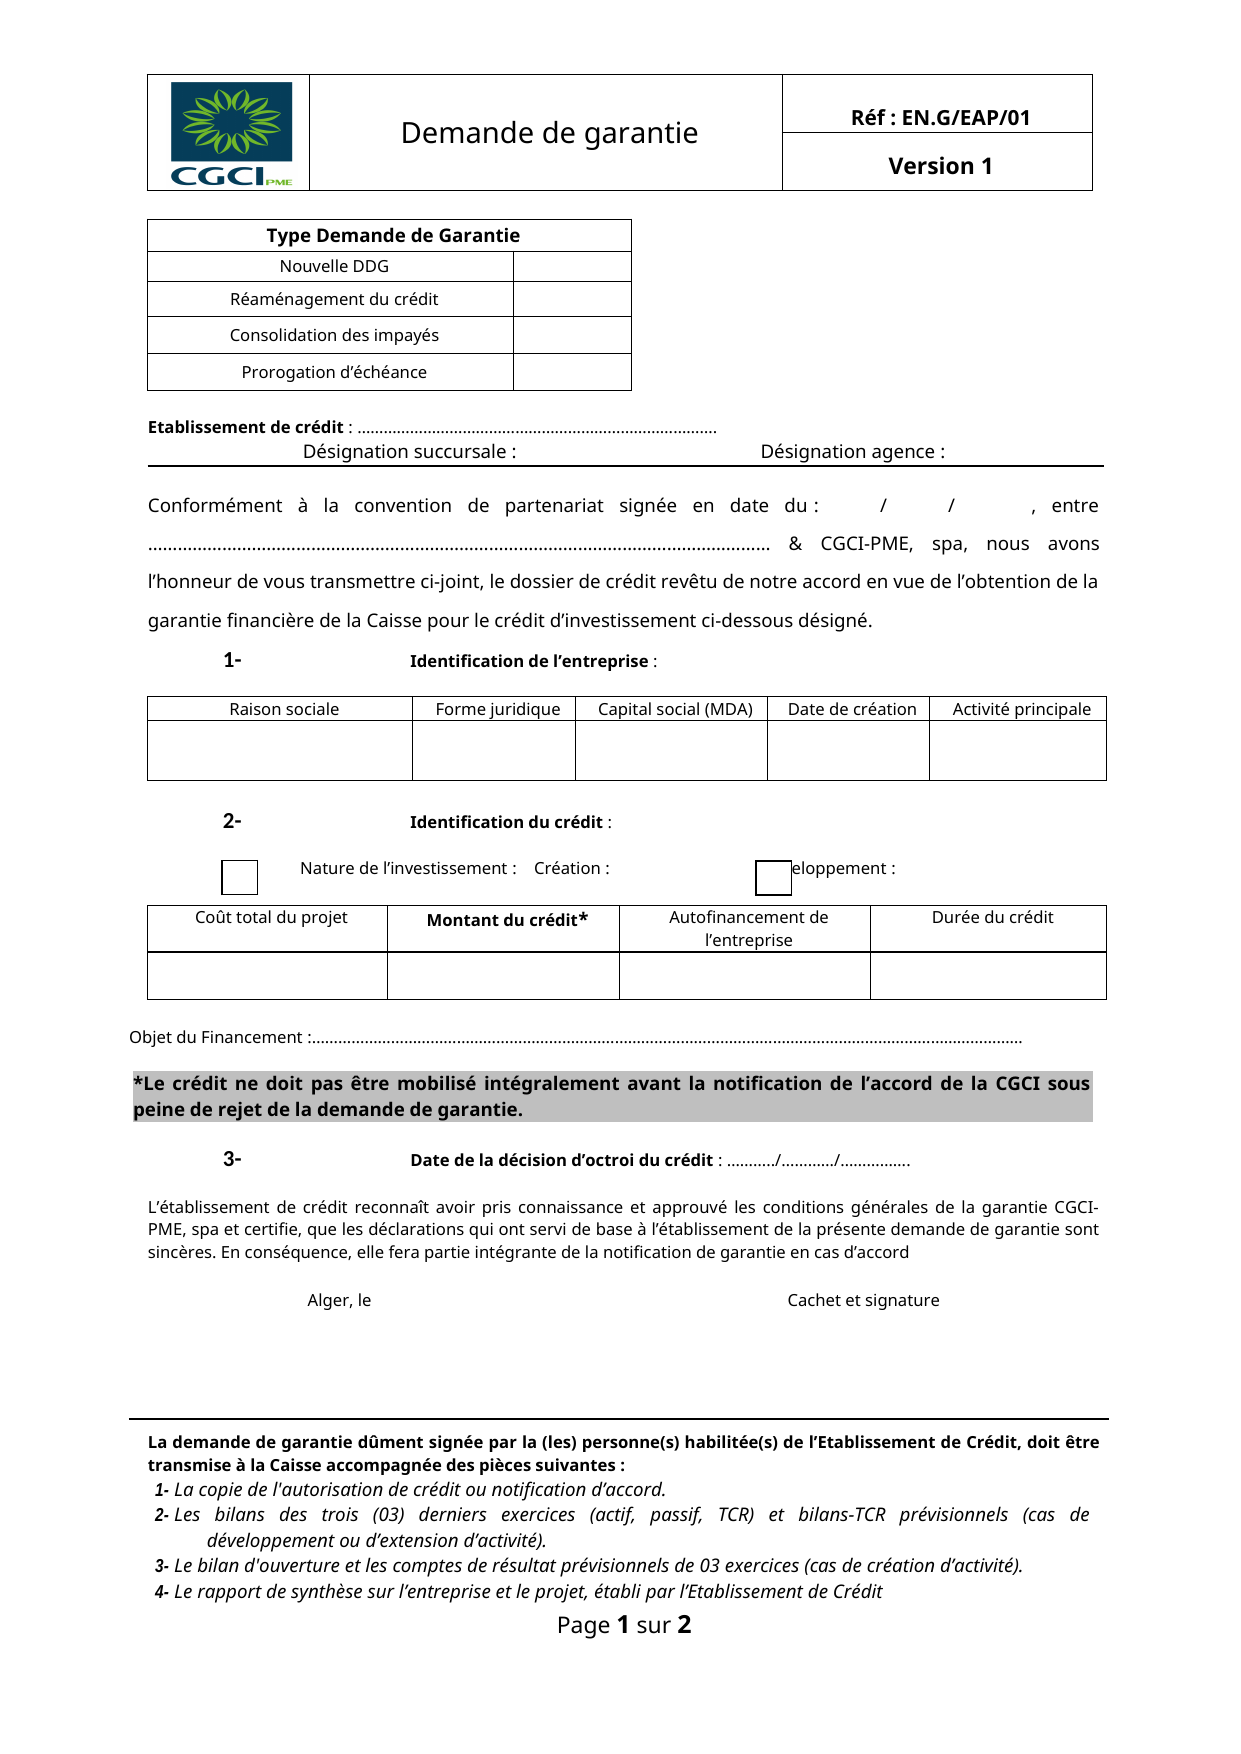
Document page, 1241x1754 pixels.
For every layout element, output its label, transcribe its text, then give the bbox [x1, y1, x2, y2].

table_header Date de création [768, 697, 929, 720]
list Le bilan d'ouverture et les comptes de résultat prévisionnels de 03 exercices (cas de création d’activité). [155, 1552, 1093, 1578]
text Etablissement de crédit : ………………………………………………………………………. [148, 416, 1100, 439]
table_cell [930, 721, 1106, 779]
table_header Durée du crédit [871, 906, 1106, 951]
table_cell [514, 282, 631, 316]
table_header Montant du crédit* [388, 906, 619, 951]
text *Le crédit ne doit pas être mobilisé intégralement avant la notification de l’accord de la CGCI sous peine de rejet de la demande de garantie. [133, 1071, 1093, 1122]
list Identification de l’entreprise : [223, 645, 1093, 673]
table_cell [576, 721, 767, 779]
table_header Capital social (MDA) [576, 697, 767, 720]
table_cell [514, 354, 631, 389]
table_cell Prorogation d’échéance [148, 354, 513, 389]
list Date de la décision d’octroi du crédit : ………../…………/……………. [223, 1144, 1093, 1172]
table_cell [620, 953, 870, 999]
table_cell [148, 953, 387, 999]
list Identification du crédit : [223, 806, 1093, 834]
table_cell [514, 317, 631, 353]
list La copie de l'autorisation de crédit ou notification d’accord. [155, 1476, 1093, 1501]
text La demande de garantie dûment signée par la (les) personne(s) habilitée(s) de l’Etablissement de Crédit, doit être transmise à la Caisse accompagnée des pièces suivantes : [148, 1430, 1100, 1476]
table_cell Nouvelle DDG [148, 252, 513, 281]
list Les bilans des trois (03) derniers exercices (actif, passif, TCR) et bilans-TCR prévisionnels (cas de développement ou d’extension d’activité). [155, 1501, 1093, 1552]
text Objet du Financement :……………………………………………………………………………………………………………………………………………… [129, 1025, 1093, 1048]
table_cell [148, 721, 412, 779]
table_header Activité principale [930, 697, 1106, 720]
table_header Forme juridique [413, 697, 575, 720]
text Nature de l’investissement : Création : Développement : [223, 861, 257, 894]
table_cell Réaménagement du crédit [148, 282, 513, 316]
table_cell Consolidation des impayés [148, 317, 513, 353]
table_header Autofinancement de l’entreprise [620, 906, 870, 951]
text [148, 467, 1100, 492]
text Nature de l’investissement : Création : Développement : [129, 857, 1093, 879]
table_header Raison sociale [148, 697, 412, 720]
text Conformément à la convention de partenariat signée en date du : / / , entre ……………………………………………………………………………………………………………… & CGCI-PME, spa, nous avons l’honneur de vous transmettre ci-joint, le dossier de crédit revêtu de notre accord en vue de l’obtention de la garantie financière de la Caisse pour le crédit d’investissement ci-dessous désigné. [148, 492, 1100, 633]
table_cell [388, 953, 619, 999]
table_cell [871, 953, 1106, 999]
table_cell [514, 252, 631, 281]
table_header Coût total du projet [148, 906, 387, 951]
list Le rapport de synthèse sur l’entreprise et le projet, établi par l’Etablissement de Crédit [155, 1578, 1093, 1603]
table_cell [768, 721, 929, 779]
text L’établissement de crédit reconnaît avoir pris connaissance et approuvé les conditions générales de la garantie CGCI-PME, spa et certifie, que les déclarations qui ont servi de base à l’établissement de la présente demande de garantie sont sincères. En conséquence, elle fera partie intégrante de la notification de garantie en cas d’accord [148, 1195, 1100, 1263]
text Désignation succursale : Désignation agence : [148, 439, 1100, 465]
table_cell [413, 721, 575, 779]
table_header Type Demande de Garantie [148, 220, 631, 251]
text Alger, le Cachet et signature [148, 1289, 1100, 1312]
